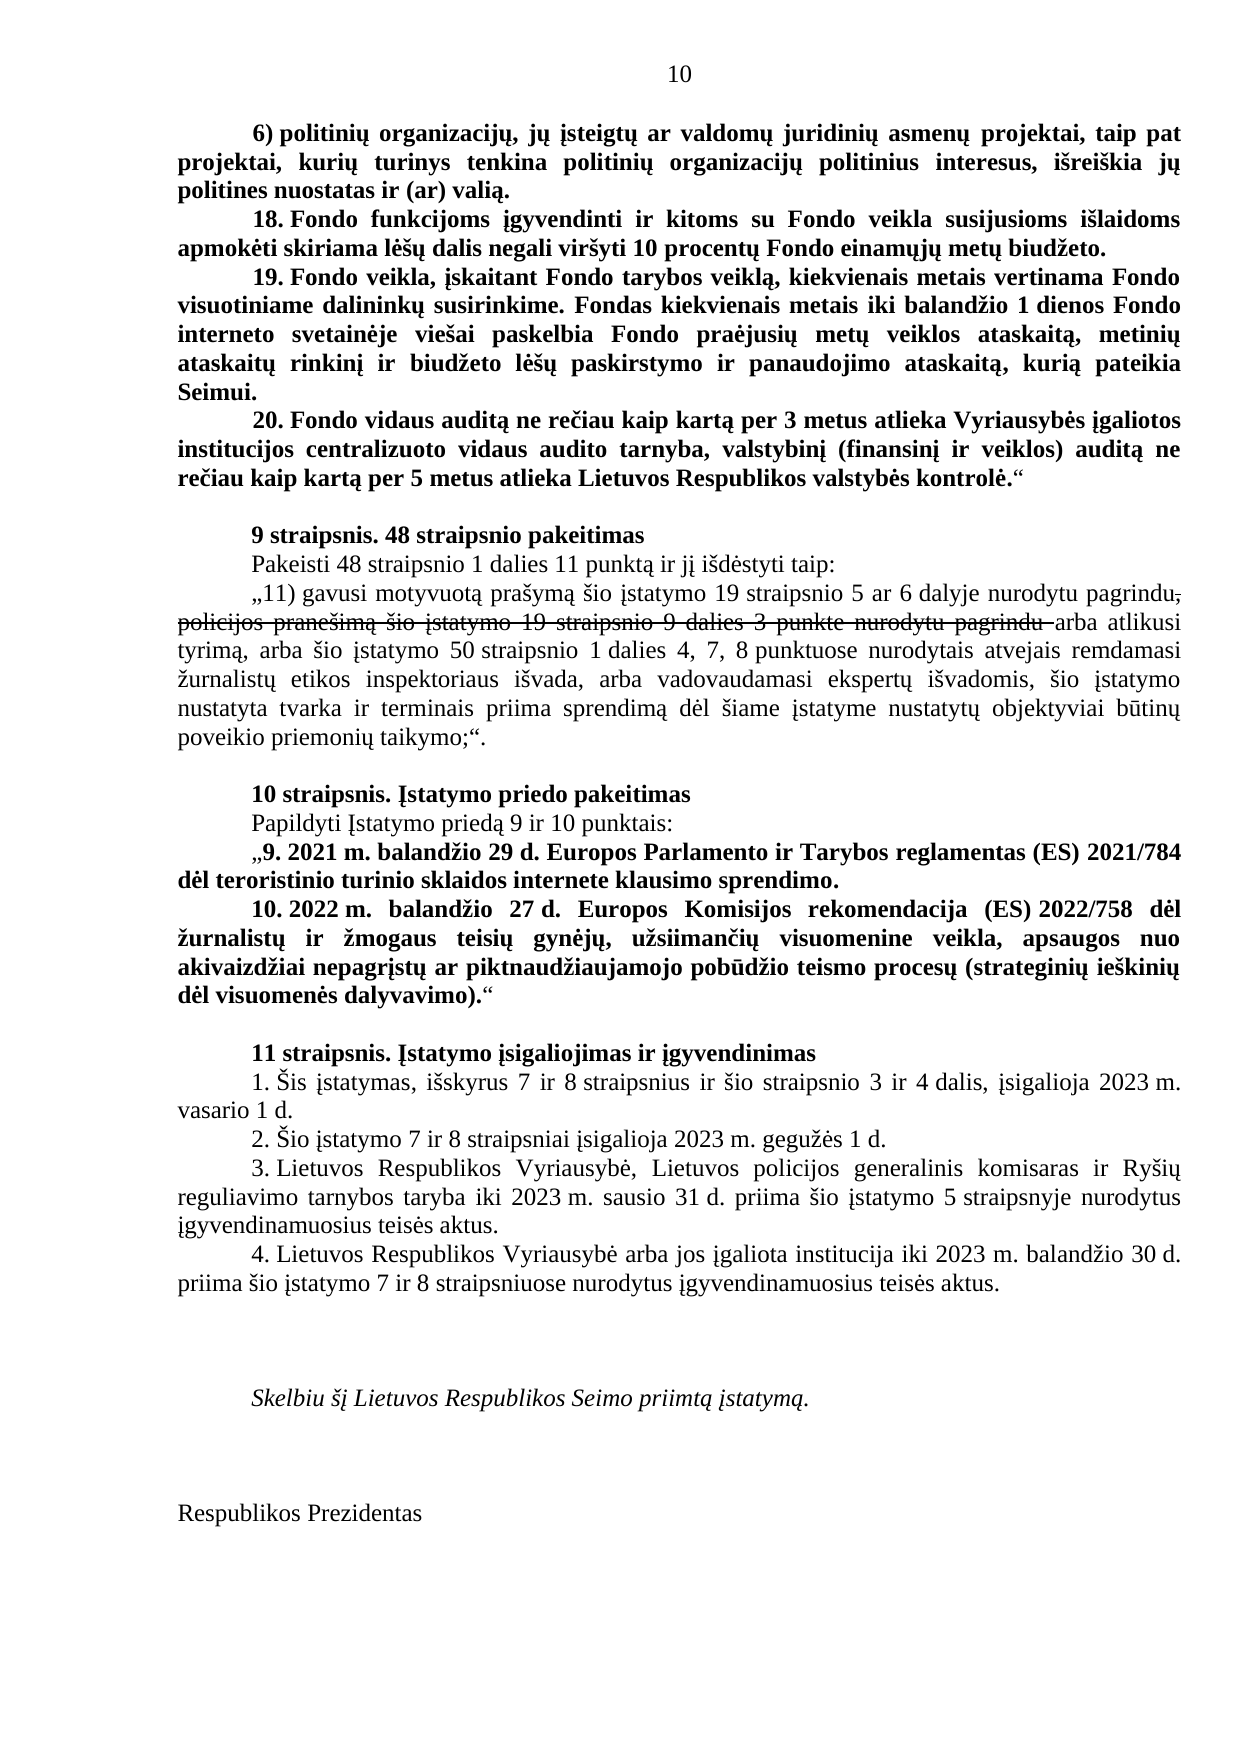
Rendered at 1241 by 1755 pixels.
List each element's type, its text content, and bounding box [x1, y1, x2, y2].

text Pakeisti 48 straipsnio 1 dalies 11 punktą ir jį išdėstyti taip: [177, 549, 1181, 578]
text 6) politinių organizacijų, jų įsteigtų ar valdomų juridinių asmenų projektai, taip pat projektai, kurių turinys tenkina politinių organizacijų politinius interesus, išreiškia jų politines nuostatas ir (ar) valią. [177, 118, 1181, 204]
text „11) gavusi motyvuotą prašymą šio įstatymo 19 straipsnio 5 ar 6 dalyje nurodytu pagrindu, policijos pranešimą šio įstatymo 19 straipsnio 9 dalies 3 punkte nurodytu pagrindu arba atlikusi tyrimą, arba šio įstatymo 50 straipsnio 1 dalies 4, 7, 8 punktuose nurodytais atvejais remdamasi žurnalistų etikos inspektoriaus išvada, arba vadovaudamasi ekspertų išvadomis, šio įstatymo nustatyta tvarka ir terminais priima sprendimą dėl šiame įstatyme nustatytų objektyviai būtinų poveikio priemonių taikymo;“. [177, 578, 1181, 751]
text Respublikos Prezidentas [177, 1498, 1181, 1527]
text 3. Lietuvos Respublikos Vyriausybė, Lietuvos policijos generalinis komisaras ir Ryšių reguliavimo tarnybos taryba iki 2023 m. sausio 31 d. priima šio įstatymo 5 straipsnyje nurodytus įgyvendinamuosius teisės aktus. [177, 1153, 1181, 1239]
text 11 straipsnis. Įstatymo įsigaliojimas ir įgyvendinimas [251, 1038, 1181, 1067]
text „9. 2021 m. balandžio 29 d. Europos Parlamento ir Tarybos reglamentas (ES) 2021/784 dėl teroristinio turinio sklaidos internete klausimo sprendimo. [177, 837, 1181, 894]
text 10. 2022 m. balandžio 27 d. Europos Komisijos rekomendacija (ES) 2022/758 dėl žurnalistų ir žmogaus teisių gynėjų, užsiimančių visuomenine veikla, apsaugos nuo akivaizdžiai nepagrįstų ar piktnaudžiaujamojo pobūdžio teismo procesų (strateginių ieškinių dėl visuomenės dalyvavimo).“ [177, 894, 1181, 1009]
text 9 straipsnis. 48 straipsnio pakeitimas [177, 521, 1181, 549]
text 1. Šis įstatymas, išskyrus 7 ir 8 straipsnius ir šio straipsnio 3 ir 4 dalis, įsigalioja 2023 m. vasario 1 d. [177, 1067, 1181, 1124]
text Skelbiu šį Lietuvos Respublikos Seimo priimtą įstatymą. [177, 1383, 1181, 1412]
text 18. Fondo funkcijoms įgyvendinti ir kitoms su Fondo veikla susijusioms išlaidoms apmokėti skiriama lėšų dalis negali viršyti 10 procentų Fondo einamųjų metų biudžeto. [177, 204, 1181, 262]
text 2. Šio įstatymo 7 ir 8 straipsniai įsigalioja 2023 m. gegužės 1 d. [177, 1124, 1181, 1153]
text Papildyti Įstatymo priedą 9 ir 10 punktais: [177, 808, 1181, 837]
text 19. Fondo veikla, įskaitant Fondo tarybos veiklą, kiekvienais metais vertinama Fondo visuotiniame dalininkų susirinkime. Fondas kiekvienais metais iki balandžio 1 dienos Fondo interneto svetainėje viešai paskelbia Fondo praėjusių metų veiklos ataskaitą, metinių ataskaitų rinkinį ir biudžeto lėšų paskirstymo ir panaudojimo ataskaitą, kurią pateikia Seimui. [177, 262, 1181, 406]
text 4. Lietuvos Respublikos Vyriausybė arba jos įgaliota institucija iki 2023 m. balandžio 30 d. priima šio įstatymo 7 ir 8 straipsniuose nurodytus įgyvendinamuosius teisės aktus. [177, 1239, 1181, 1297]
text 20. Fondo vidaus auditą ne rečiau kaip kartą per 3 metus atlieka Vyriausybės įgaliotos institucijos centralizuoto vidaus audito tarnyba, valstybinį (finansinį ir veiklos) auditą ne rečiau kaip kartą per 5 metus atlieka Lietuvos Respublikos valstybės kontrolė.“ [177, 406, 1181, 492]
text 10 straipsnis. Įstatymo priedo pakeitimas [177, 779, 1181, 808]
